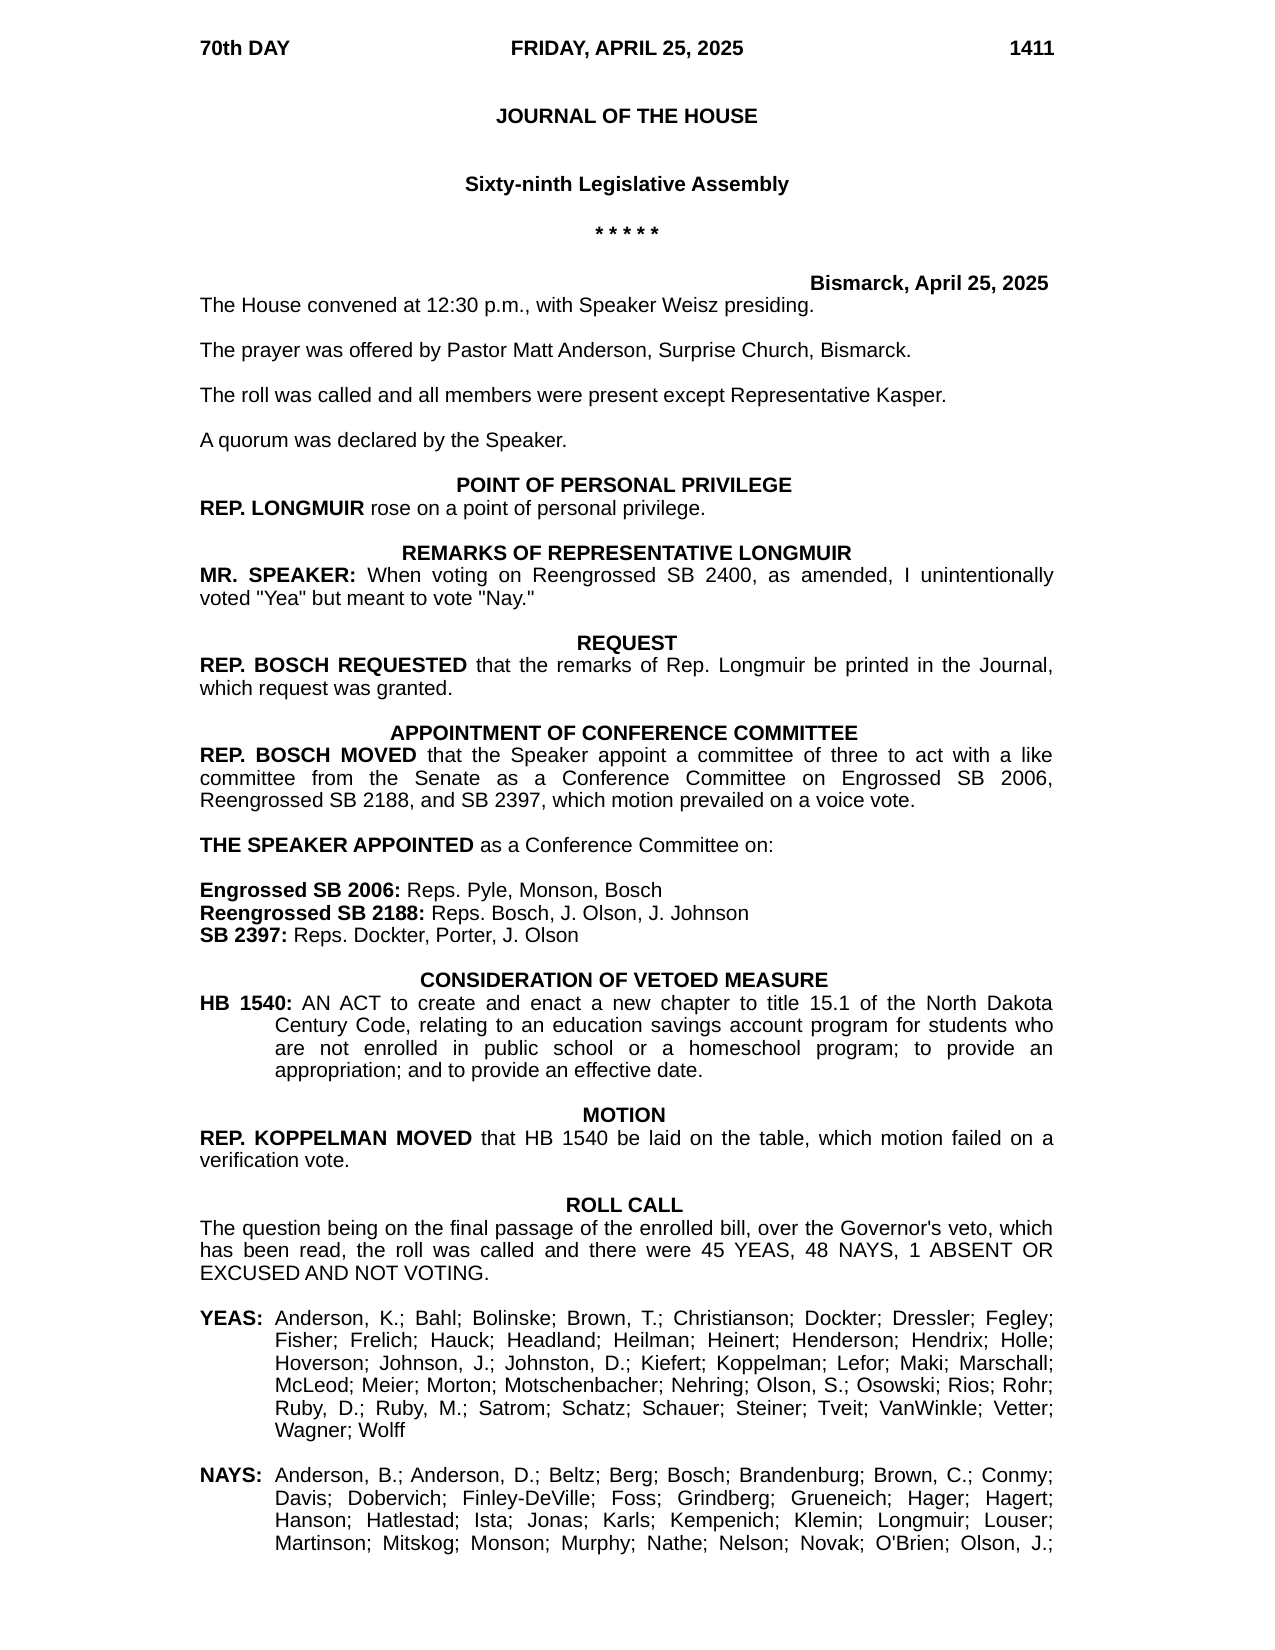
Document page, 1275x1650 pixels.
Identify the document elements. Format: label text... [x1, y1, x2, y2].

text POINT OF PERSONAL PRIVILEGE [199, 475, 1054, 497]
subtitle Page 1411 [9, 9, 109, 33]
text THE SPEAKER APPOINTED as a Conference Committee on: [199, 835, 1054, 857]
text Engrossed SB 2006: Reps. Pyle, Monson, Bosch [199, 880, 1054, 902]
text CONSIDERATION OF VETOED MEASURE [199, 970, 1054, 992]
title YEAS: Anderson, K.; Bahl; Bolinske; Brown, T.; Christianson; Dockter; Dressler; Fegley; Fisher; Frelich; Hauck; Headland; Heilman; Heinert; Henderson; Hendrix; Holle; Hoverson; Johnson, J.; Johnston, D.; Kiefert; Koppelman; Lefor; Maki; Marschall; McLeod; Meier; Morton; Motschenbacher; Nehring; Olson, S.; Osowski; Rios; Rohr; Ruby, D.; Ruby, M.; Satrom; Schatz; Schauer; Steiner; Tveit; VanWinkle; Vetter; Wagner; Wolff [199, 1307, 1054, 1442]
text The House convened at 12:30 p.m., with Speaker Weisz presiding. [199, 295, 1054, 317]
text A quorum was declared by the Speaker. [199, 430, 1054, 452]
text REP. KOPPELMAN MOVED that HB 1540 be laid on the table, which motion failed on a verification vote. [199, 1127, 1054, 1172]
text ROLL CALL [199, 1195, 1054, 1217]
text REP. BOSCH REQUESTED that the remarks of Rep. Longmuir be printed in the Journal, which request was granted. [199, 655, 1054, 700]
text MR. SPEAKER: When voting on Reengrossed SB 2400, as amended, I unintentionally voted "Yea" but meant to vote "Nay." [199, 565, 1054, 610]
text REP. LONGMUIR rose on a point of personal privilege. [199, 497, 1054, 520]
text APPOINTMENT OF CONFERENCE COMMITTEE [199, 722, 1054, 745]
title NAYS: Anderson, B.; Anderson, D.; Beltz; Berg; Bosch; Brandenburg; Brown, C.; Conmy; Davis; Dobervich; Finley-DeVille; Foss; Grindberg; Grueneich; Hager; Hagert; Hanson; Hatlestad; Ista; Jonas; Karls; Kempenich; Klemin; Longmuir; Louser; Martinson; Mitskog; Monson; Murphy; Nathe; Nelson; Novak; O'Brien; Olson, J.; [199, 1465, 1054, 1555]
text The prayer was offered by Pastor Matt Anderson, Surprise Church, Bismarck. [199, 340, 1054, 362]
text REQUEST [199, 632, 1054, 655]
text Bismarck, April 25, 2025 [199, 272, 1054, 295]
text REMARKS OF REPRESENTATIVE LONGMUIR [199, 542, 1054, 565]
text Sixty‑ninth Legislative Assembly [199, 173, 1054, 196]
text REP. BOSCH MOVED that the Speaker appoint a committee of three to act with a like committee from the Senate as a Conference Committee on Engrossed SB 2006, Reengrossed SB 2188, and SB 2397, which motion prevailed on a voice vote. [199, 745, 1054, 812]
text SB 2397: Reps. Dockter, Porter, J. Olson [199, 925, 1054, 947]
text MOTION [199, 1105, 1054, 1127]
text The roll was called and all members were present except Representative Kasper. [199, 385, 1054, 407]
text Reengrossed SB 2188: Reps. Bosch, J. Olson, J. Johnson [199, 902, 1054, 925]
text The question being on the final passage of the enrolled bill, over the Governor's veto, which has been read, the roll was called and there were 45 YEAS, 48 NAYS, 1 ABSENT OR EXCUSED AND NOT VOTING. [199, 1217, 1054, 1285]
title HB 1540: AN ACT to create and enact a new chapter to title 15.1 of the North Dakota Century Code, relating to an education savings account program for students who are not enrolled in public school or a homeschool program; to provide an appropriation; and to provide an effective date. [199, 992, 1054, 1082]
text * * * * * [199, 223, 1054, 246]
text JOURNAL OF THE HOUSE [199, 106, 1054, 128]
